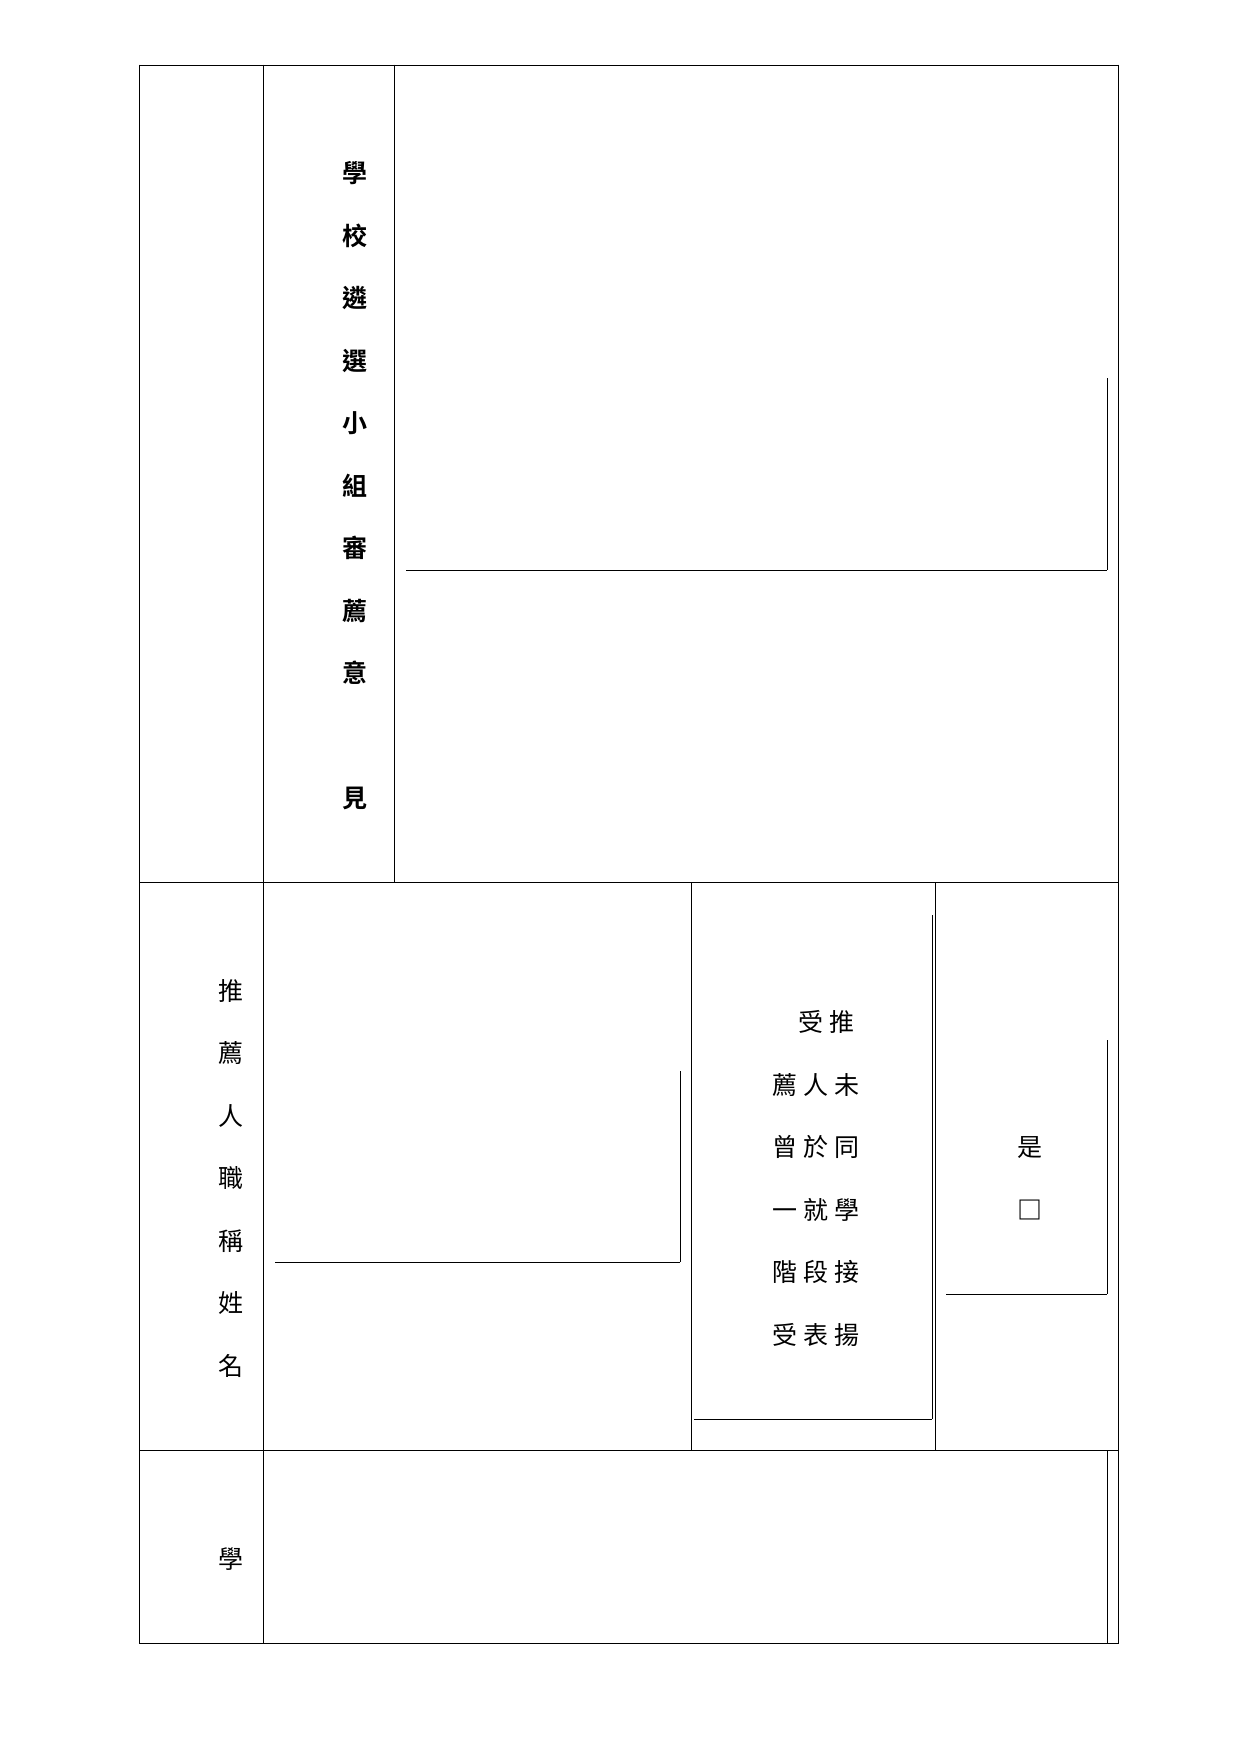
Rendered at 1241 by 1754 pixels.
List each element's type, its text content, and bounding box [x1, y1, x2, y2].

table_cell [140, 66, 263, 882]
table_cell 受推薦人未曾於同一就學階段接受表揚 [692, 883, 935, 1450]
table_cell [264, 1451, 1107, 1643]
table_cell 推薦人 職稱姓名 [140, 883, 263, 1450]
table_cell 是□ [936, 883, 1118, 1450]
table_cell 學 [140, 1451, 263, 1643]
table_cell [264, 883, 691, 1450]
table_cell [395, 66, 1118, 882]
table_cell 學校遴選小組審薦意 見 [264, 66, 394, 882]
table_cell [1108, 1451, 1118, 1643]
